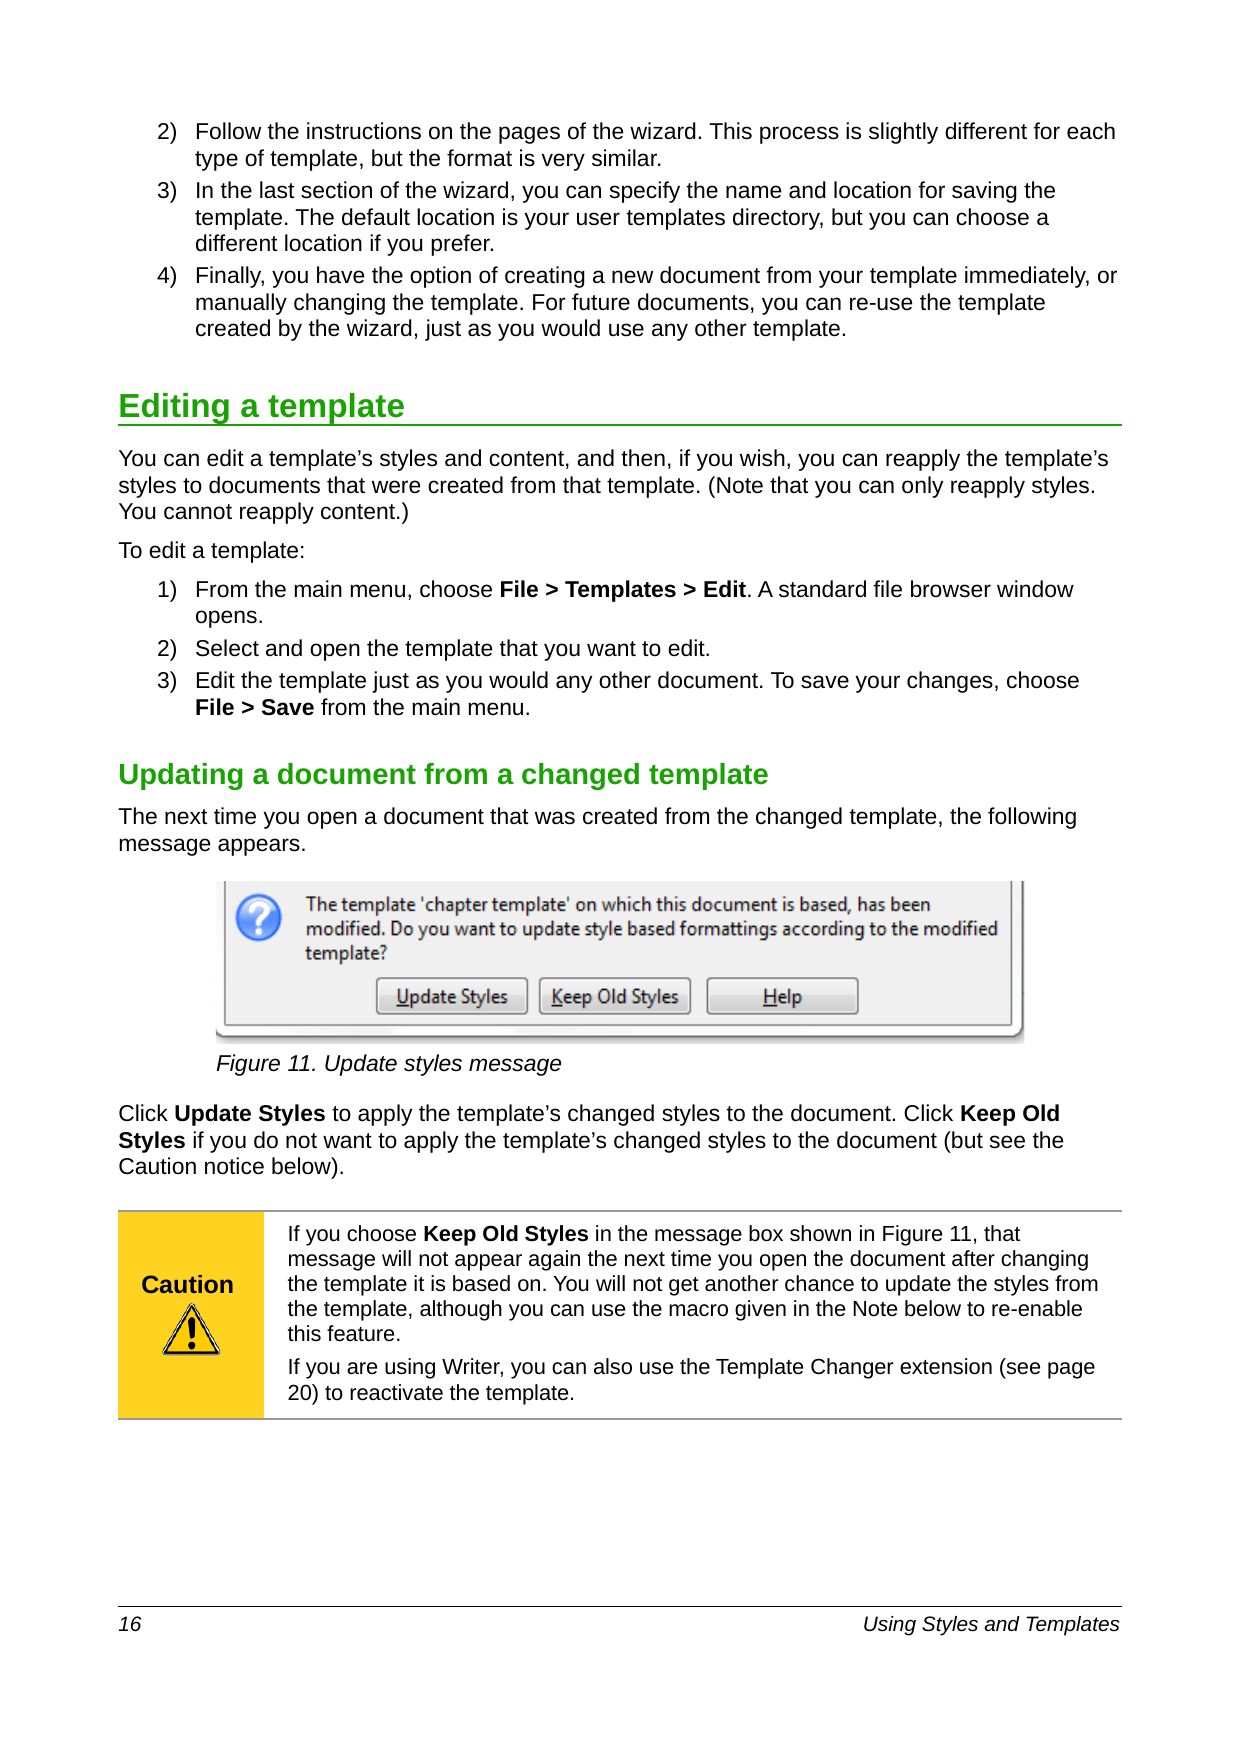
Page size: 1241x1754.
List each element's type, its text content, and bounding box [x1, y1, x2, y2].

list Select and open the template that you want to edit. [177, 634, 1122, 661]
list Follow the instructions on the pages of the wizard. This process is slightly different for each type of template, but the format is very similar. [177, 118, 1122, 171]
text Figure 11. Update styles message [216, 1050, 1024, 1076]
list In the last section of the wizard, you can specify the name and location for saving the template. The default location is your user templates directory, but you can choose a different location if you prefer. [177, 177, 1122, 256]
text To edit a template: [118, 537, 1122, 563]
text Click Update Styles to apply the template’s changed styles to the document. Click Keep Old Styles if you do not want to apply the template’s changed styles to the document (but see the Caution notice below). [118, 1100, 1122, 1179]
picture [215, 881, 1025, 1044]
text You can edit a template’s styles and content, and then, if you wish, you can reapply the template’s styles to documents that were created from that template. (Note that you can only reapply styles. You cannot reapply content.) [118, 445, 1122, 524]
table_header Caution [118, 1212, 264, 1418]
subtitle Editing a template [118, 386, 1122, 424]
list Edit the template just as you would any other document. To save your changes, choose File > Save from the main menu. [177, 667, 1122, 722]
list From the main menu, choose File > Templates > Edit. A standard file browser window opens. [177, 576, 1122, 628]
list Finally, you have the option of creating a new document from your template immediately, or manually changing the template. For future documents, you can re-use the template created by the wizard, just as you would use any other template. [177, 262, 1122, 341]
text The next time you open a document that was created from the changed template, the following message appears. [118, 803, 1122, 856]
subtitle Updating a document from a changed template [118, 757, 1122, 791]
table_header If you choose Keep Old Styles in the message box shown in Figure 11, that message will not appear again the next time you open the document after changing the template it is based on. You will not get another chance to update the styles from the template, although you can use the macro given in the Note below to re-enable this feature. If you are using Writer, you can also use the Template Changer extension (see page 20) to reactivate the template. [264, 1212, 1122, 1418]
picture [158, 1299, 224, 1359]
